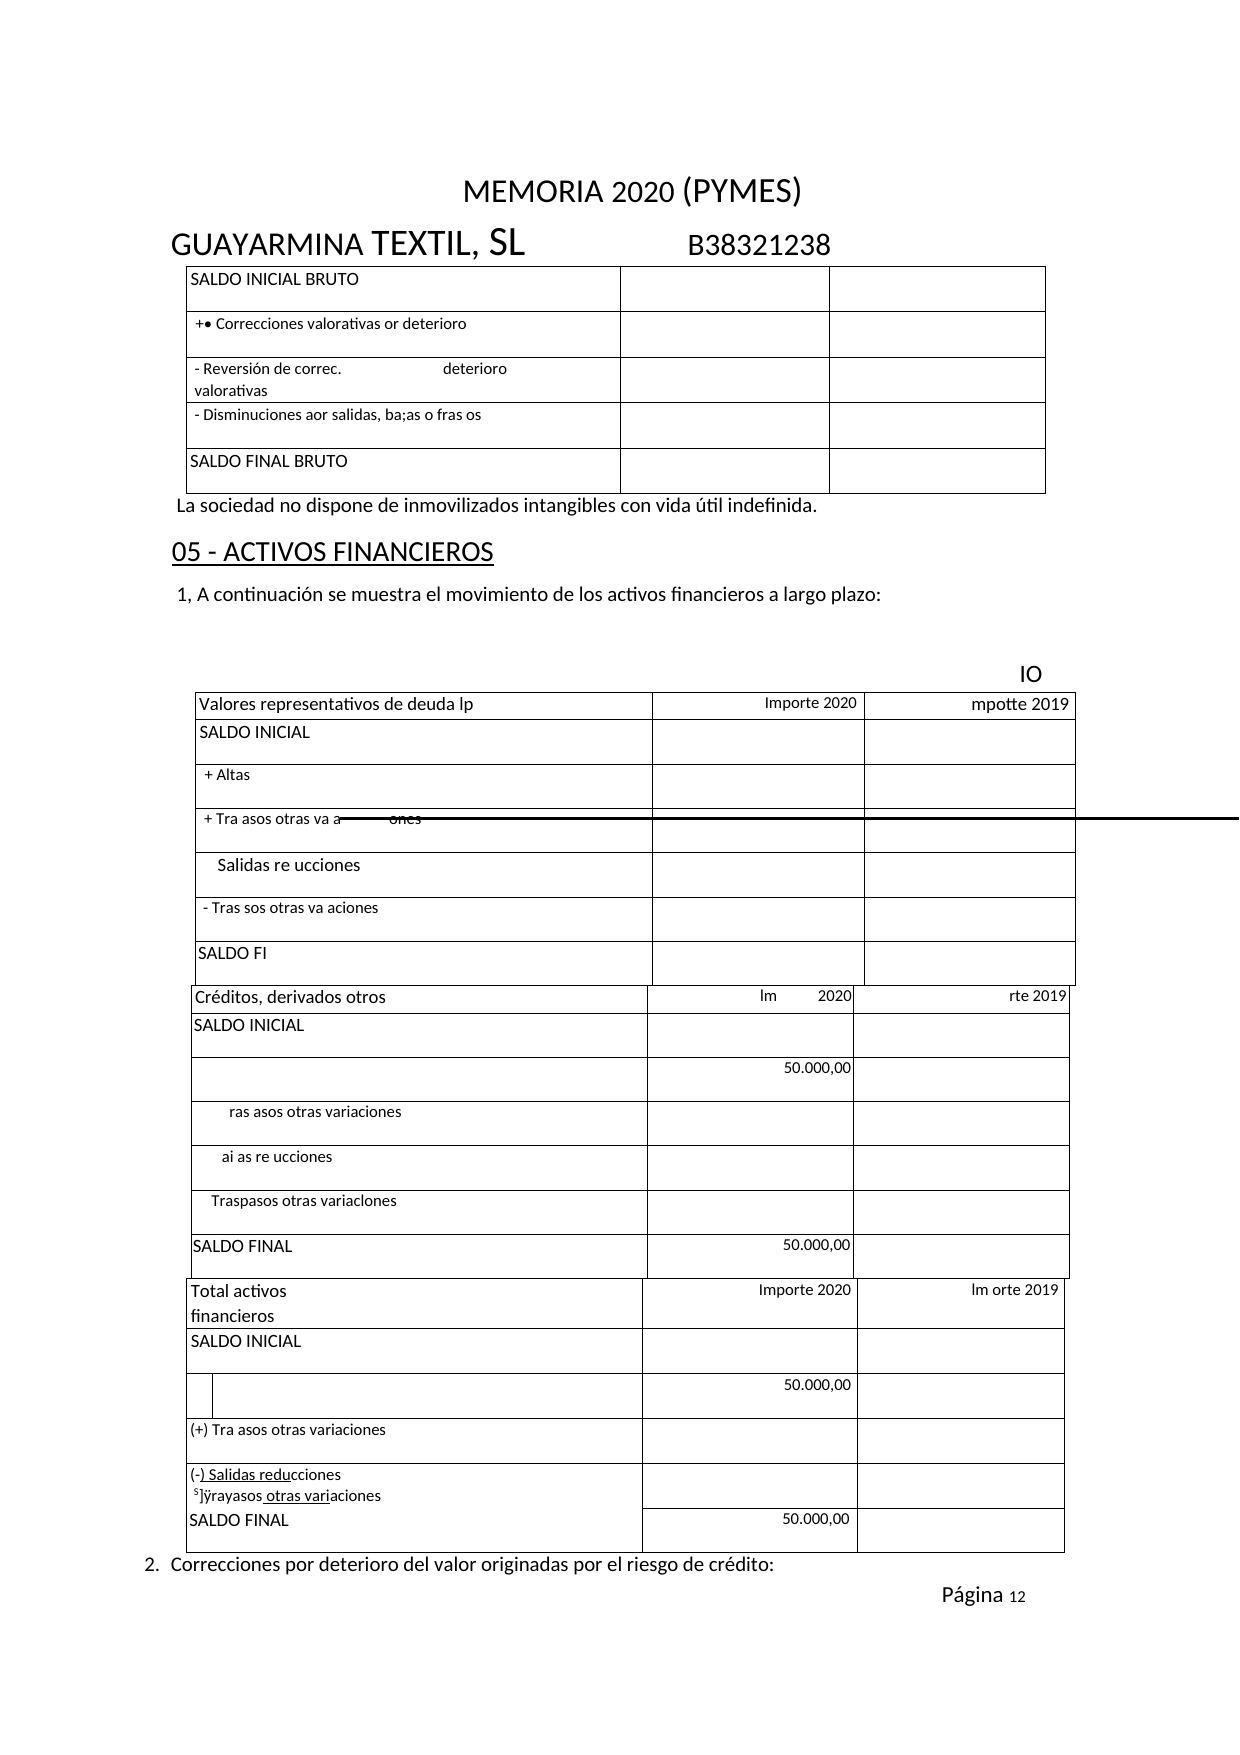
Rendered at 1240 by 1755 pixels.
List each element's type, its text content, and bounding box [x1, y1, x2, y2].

subtitle 05 - ACTIVOS FINANCIEROS [172, 533, 1071, 569]
table_cell deterioro [419, 358, 620, 402]
table_cell [653, 820, 864, 852]
table_cell [1065, 1328, 1069, 1373]
table_cell [191, 764, 195, 808]
table_header mpotte 2019 [865, 693, 1075, 719]
table_cell [1063, 448, 1070, 493]
table_cell [830, 403, 1045, 448]
table_cell [653, 809, 864, 817]
table_cell [1059, 402, 1063, 448]
table_header [186, 692, 191, 719]
table_cell [1054, 311, 1058, 357]
table_cell [1069, 1373, 1075, 1418]
table_cell [186, 1145, 191, 1190]
table_cell [865, 942, 1075, 985]
table_cell SALDO INICIAL [196, 720, 652, 764]
table_cell (-) Salidas reducciones S]ÿrayasos otras variaciones [187, 1464, 642, 1507]
table_cell [1069, 1418, 1075, 1463]
table_cell [1050, 357, 1054, 402]
table_cell - Tras sos otras va aciones [196, 898, 652, 941]
table_cell [1070, 1190, 1075, 1234]
table_cell [186, 719, 191, 764]
table_cell [1050, 448, 1054, 493]
table_cell [1065, 1279, 1069, 1328]
table_cell [865, 898, 1075, 941]
table_cell [1065, 1418, 1069, 1463]
table_cell [1059, 357, 1063, 402]
table_cell [1065, 1508, 1069, 1552]
table_cell (+) Tra asos otras variaciones [187, 1419, 642, 1463]
table_cell 50.000,00 [643, 1374, 857, 1418]
table_cell [1063, 266, 1070, 311]
table_cell - Reversión de correc. valorativas [187, 358, 419, 402]
table_cell [1070, 1057, 1075, 1101]
table_cell [648, 1014, 853, 1057]
table_cell 50.000,00 [648, 1235, 853, 1278]
table_cell [648, 1191, 853, 1234]
table_cell [830, 312, 1045, 357]
table_cell [1054, 402, 1058, 448]
table_cell [191, 719, 195, 764]
table_cell [621, 267, 829, 311]
table_cell SALDO INICIAL [187, 1329, 642, 1373]
table_cell [1063, 357, 1070, 402]
text La sociedad no dispone de inmovilizados intangibles con vida útil indefinida. [176, 494, 1069, 517]
table_cell [830, 267, 1045, 311]
table_cell [1050, 311, 1054, 357]
table_cell [648, 1102, 853, 1145]
table_cell [643, 1329, 857, 1373]
table_cell [1070, 1013, 1075, 1057]
table_cell Salidas re ucciones [196, 853, 652, 896]
table_cell [186, 941, 191, 985]
table_cell [858, 1374, 1064, 1418]
table_cell [1070, 1234, 1075, 1278]
table_cell ones [387, 809, 652, 817]
table_cell rte 2019 [854, 986, 1069, 1013]
table_cell [1069, 1328, 1075, 1373]
table_cell [192, 1058, 647, 1101]
table_cell [858, 1509, 1064, 1552]
table_cell [653, 720, 864, 764]
table_cell [643, 1464, 857, 1507]
table_cell [854, 1191, 1069, 1234]
table_cell [186, 1013, 191, 1057]
table_cell 50.000,00 [648, 1058, 853, 1101]
table_cell [854, 1146, 1069, 1190]
table_cell [621, 312, 829, 357]
table_cell - Disminuciones aor salidas, ba;as o fras os [187, 403, 620, 448]
list Correcciones por deterioro del valor originadas por el riesgo de crédito: [144, 1553, 1069, 1576]
table_cell [191, 896, 195, 941]
table_cell [186, 1101, 191, 1145]
table_cell [1070, 986, 1075, 1013]
table_cell [621, 358, 829, 402]
table_cell lm 2020 [648, 986, 853, 1013]
table_cell [187, 1374, 212, 1418]
table_cell [653, 942, 864, 985]
table_cell [865, 765, 1075, 808]
table_cell SALDO INICIAL BRUTO [187, 267, 620, 311]
table_cell [653, 853, 864, 896]
table_cell [865, 720, 1075, 764]
table_cell [854, 1102, 1069, 1145]
table_cell [191, 852, 195, 896]
table_cell SALDO FINAL [192, 1235, 647, 1278]
table_cell +• Correcciones valorativas or deterioro [187, 312, 620, 357]
table_cell [1054, 448, 1058, 493]
table_cell [1054, 266, 1058, 311]
table_cell [191, 941, 195, 985]
table_cell [186, 1190, 191, 1234]
table_cell ras asos otras variaciones [225, 1102, 647, 1145]
table_cell [621, 403, 829, 448]
table_cell [186, 1057, 191, 1101]
table_cell [1050, 402, 1054, 448]
table_cell SALDO FINAL BRUTO [187, 449, 620, 493]
text 1, A continuación se muestra el movimiento de los activos financieros a largo plazo: [176, 583, 1069, 606]
table_cell [186, 896, 191, 941]
table_cell [1050, 266, 1054, 311]
table_cell + Tra asos otras va a [196, 809, 387, 852]
table_cell [186, 764, 191, 808]
table_header [191, 692, 195, 719]
table_cell [830, 449, 1045, 493]
table_cell Traspasos otras variaclones [192, 1191, 647, 1234]
table_cell [854, 1014, 1069, 1057]
table_cell [865, 820, 1075, 852]
table_cell + Altas [196, 765, 652, 808]
table_cell Créditos, derivados otros [192, 986, 647, 1013]
table_cell Total activos financieros [187, 1279, 380, 1328]
table_cell lm orte 2019 [858, 1279, 1064, 1328]
table_cell [186, 985, 191, 1013]
table_cell [1054, 357, 1058, 402]
table_cell [1059, 266, 1063, 311]
table_cell [1070, 1145, 1075, 1190]
table_cell [1065, 1463, 1069, 1507]
table_cell SALDO FI [196, 942, 290, 985]
table_cell [1065, 1373, 1069, 1418]
table_cell [830, 358, 1045, 402]
table_cell [621, 449, 829, 493]
table_cell SALDO FINAL [187, 1508, 642, 1552]
table_cell [290, 942, 652, 985]
table_header Valores representativos de deuda lp [196, 693, 652, 719]
text IO [171, 658, 1042, 688]
table_cell ones [387, 820, 652, 852]
table_cell [186, 852, 191, 896]
table_cell [643, 1419, 857, 1463]
table_cell [854, 1235, 1069, 1278]
table_cell [1063, 402, 1070, 448]
table_cell 50.000,00 [643, 1509, 857, 1552]
table_cell [858, 1419, 1064, 1463]
table_cell [854, 1058, 1069, 1101]
table_cell ai as re ucciones [192, 1146, 647, 1190]
table_cell [653, 898, 864, 941]
table_cell [1069, 1278, 1075, 1328]
table_cell [1059, 311, 1063, 357]
table_cell Importe 2020 [643, 1279, 857, 1328]
table_cell [648, 1146, 853, 1190]
table_cell SALDO INICIAL [192, 1014, 647, 1057]
table_cell [1059, 448, 1063, 493]
table_cell [186, 1234, 191, 1278]
table_cell [1070, 1101, 1075, 1145]
table_cell [858, 1329, 1064, 1373]
table_cell [1069, 1463, 1075, 1507]
table_cell [865, 853, 1075, 896]
table_cell [186, 808, 191, 852]
table_cell [865, 809, 1075, 817]
table_cell [191, 808, 195, 852]
table_cell [192, 1102, 224, 1145]
table_cell [1063, 311, 1070, 357]
table_cell [858, 1464, 1064, 1507]
table_cell [213, 1374, 642, 1418]
table_cell [380, 1279, 642, 1328]
table_header Importe 2020 [653, 693, 864, 719]
table_cell [653, 765, 864, 808]
table_cell [1069, 1508, 1075, 1552]
